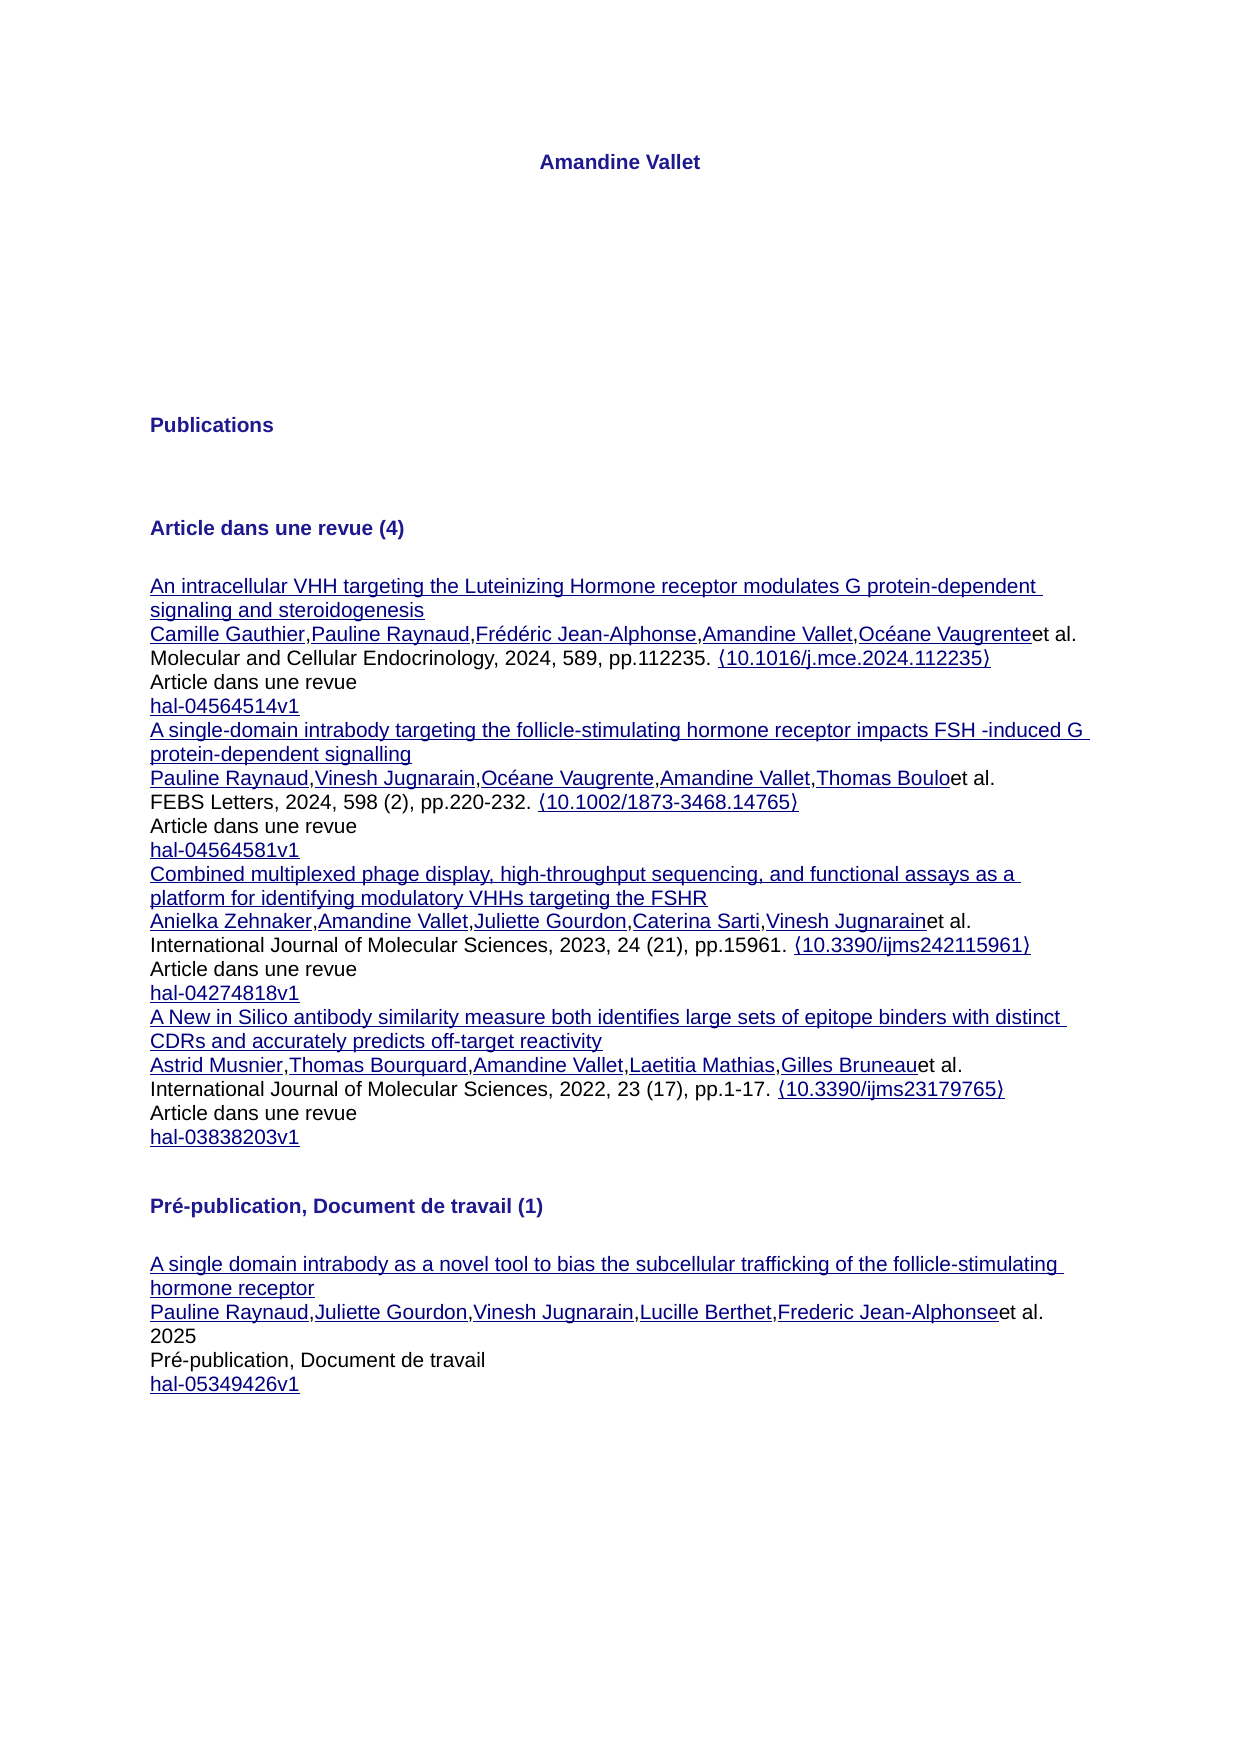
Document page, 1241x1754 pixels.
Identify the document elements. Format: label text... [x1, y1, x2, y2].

table_header A single domain intrabody as a novel tool to bias the subcellular trafficking of the follicle-stimulating hormone receptor Pauline Raynaud,Juliette Gourdon,Vinesh Jugnarain,Lucille Berthet,Frederic Jean-Alphonseet al. 2025 Pré-publication, Document de travail hal-05349426v1 [150, 1252, 1090, 1396]
subtitle Pré-publication, Document de travail (1) [150, 1194, 1090, 1218]
table_cell Combined multiplexed phage display, high-throughput sequencing, and functional assays as a platform for identifying modulatory VHHs targeting the FSHR Anielka Zehnaker,Amandine Vallet,Juliette Gourdon,Caterina Sarti,Vinesh Jugnarainet al. International Journal of Molecular Sciences, 2023, 24 (21), pp.15961. ⟨10.3390/ijms242115961⟩ Article dans une revue hal-04274818v1 [150, 861, 1090, 1005]
subtitle Amandine Vallet [150, 150, 1090, 174]
table_cell protein‐dependent signalling Pauline Raynaud,Vinesh Jugnarain,Océane Vaugrente,Amandine Vallet,Thomas Bouloet al. FEBS Letters, 2024, 598 (2), pp.220-232. ⟨10.1002/1873-3468.14765⟩ Article dans une revue hal-04564581v1 [150, 740, 1090, 861]
table_header An intracellular VHH targeting the Luteinizing Hormone receptor modulates G protein-dependent signaling and steroidogenesis Camille Gauthier,Pauline Raynaud,Frédéric Jean-Alphonse,Amandine Vallet,Océane Vaugrenteet al. Molecular and Cellular Endocrinology, 2024, 589, pp.112235. ⟨10.1016/j.mce.2024.112235⟩ Article dans une revue hal-04564514v1 [150, 574, 1090, 718]
subtitle Article dans une revue (4) [150, 516, 1090, 539]
subtitle Publications [150, 412, 1090, 436]
table_cell A single‐domain intrabody targeting the follicle‐stimulating hormone receptor impacts FSH ‐induced G [150, 718, 1090, 739]
table_cell A New in Silico antibody similarity measure both identifies large sets of epitope binders with distinct CDRs and accurately predicts off-target reactivity Astrid Musnier,Thomas Bourquard,Amandine Vallet,Laetitia Mathias,Gilles Bruneauet al. International Journal of Molecular Sciences, 2022, 23 (17), pp.1-17. ⟨10.3390/ijms23179765⟩ Article dans une revue hal-03838203v1 [150, 1005, 1090, 1149]
